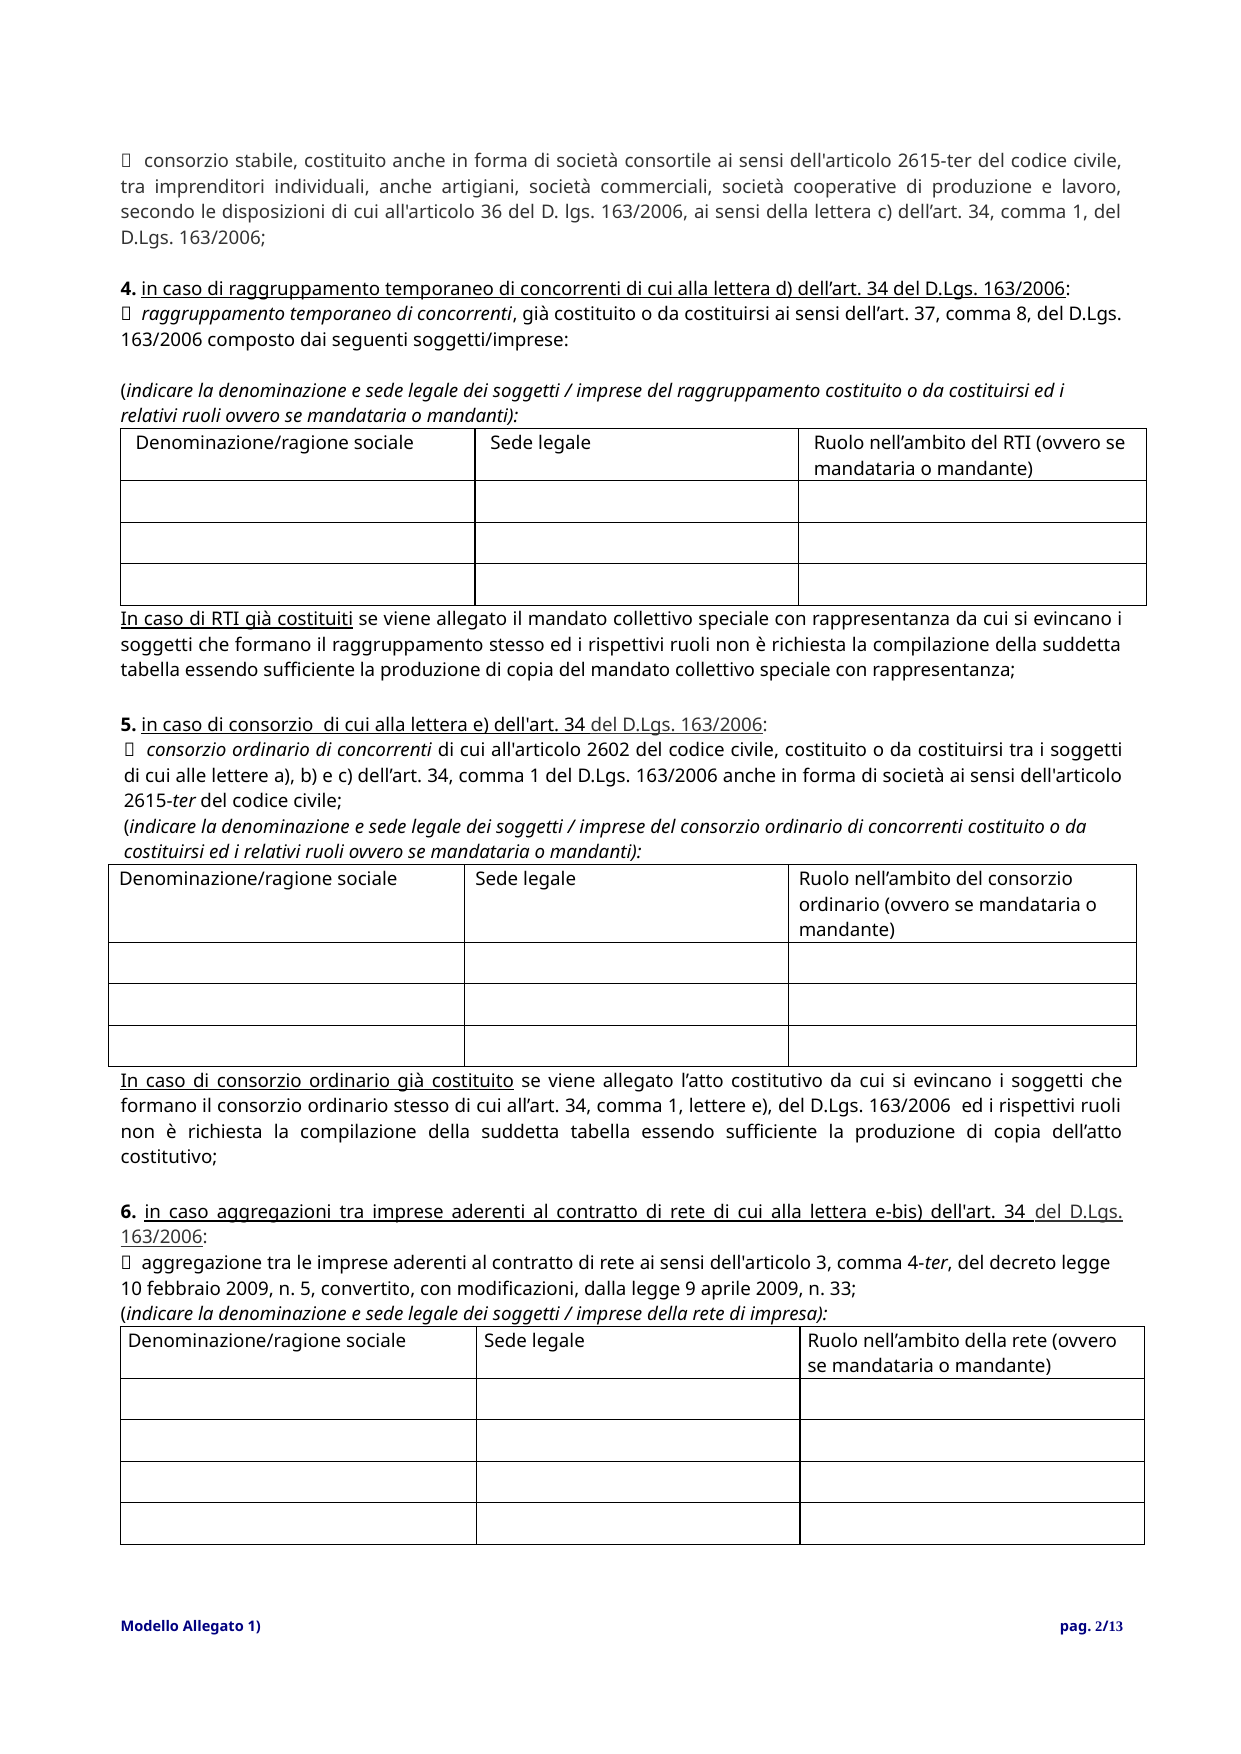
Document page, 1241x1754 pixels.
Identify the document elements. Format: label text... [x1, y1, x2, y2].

table_header Denominazione/ragione sociale [121, 1327, 476, 1378]
text  consorzio ordinario di concorrenti di cui all'articolo 2602 del codice civile, costituito o da costituirsi tra i soggetti di cui alle lettere a), b) e c) dell’art. 34, comma 1 del D.Lgs. 163/2006 anche in forma di società ai sensi dell'articolo 2615-ter del codice civile; [123, 737, 1123, 813]
table_cell [121, 481, 474, 522]
table_cell [121, 523, 474, 563]
table_cell [121, 1379, 476, 1419]
table_cell [465, 1026, 788, 1066]
table_header Sede legale [476, 429, 798, 480]
table_cell [465, 943, 788, 983]
table_cell [476, 564, 798, 604]
table_cell [121, 1420, 476, 1461]
text  consorzio stabile, costituito anche in forma di società consortile ai sensi dell'articolo 2615-ter del codice civile, tra imprenditori individuali, anche artigiani, società commerciali, società cooperative di produzione e lavoro, secondo le disposizioni di cui all'articolo 36 del D. lgs. 163/2006, ai sensi della lettera c) dell’art. 34, comma 1, del D.Lgs. 163/2006; [120, 148, 1123, 250]
table_cell [799, 523, 1146, 563]
table_header Denominazione/ragione sociale [121, 429, 474, 480]
text  aggregazione tra le imprese aderenti al contratto di rete ai sensi dell'articolo 3, comma 4-ter, del decreto legge 10 febbraio 2009, n. 5, convertito, con modificazioni, dalla legge 9 aprile 2009, n. 33; [120, 1249, 1123, 1300]
table_cell [121, 564, 474, 604]
table_cell [477, 1503, 799, 1543]
table_cell [109, 943, 464, 983]
table_cell [789, 984, 1136, 1025]
table_cell [121, 1462, 476, 1502]
table_cell [477, 1420, 799, 1461]
table_header Denominazione/ragione sociale [109, 865, 464, 942]
text  raggruppamento temporaneo di concorrenti, già costituito o da costituirsi ai sensi dell’art. 37, comma 8, del D.Lgs. 163/2006 composto dai seguenti soggetti/imprese: [120, 301, 1123, 352]
text 6. in caso aggregazioni tra imprese aderenti al contratto di rete di cui alla lettera e-bis) dell'art. 34 del D.Lgs. 163/2006: [120, 1198, 1123, 1249]
table_cell [477, 1379, 799, 1419]
table_header Ruolo nell’ambito del RTI (ovvero se mandataria o mandante) [799, 429, 1146, 480]
table_cell [801, 1379, 1144, 1419]
table_cell [109, 1026, 464, 1066]
table_cell [465, 984, 788, 1025]
text (indicare la denominazione e sede legale dei soggetti / imprese del raggruppamento costituito o da costituirsi ed i relativi ruoli ovvero se mandataria o mandanti): [120, 377, 1123, 428]
table_cell [789, 943, 1136, 983]
table_header Ruolo nell’ambito del consorzio ordinario (ovvero se mandataria o mandante) [789, 865, 1136, 942]
text (indicare la denominazione e sede legale dei soggetti / imprese della rete di impresa): [120, 1300, 1123, 1326]
table_header Ruolo nell’ambito della rete (ovvero se mandataria o mandante) [801, 1327, 1144, 1378]
text 4. in caso di raggruppamento temporaneo di concorrenti di cui alla lettera d) dell’art. 34 del D.Lgs. 163/2006: [120, 275, 1123, 301]
text In caso di consorzio ordinario già costituito se viene allegato l’atto costitutivo da cui si evincano i soggetti che formano il consorzio ordinario stesso di cui all’art. 34, comma 1, lettere e), del D.Lgs. 163/2006 ed i rispettivi ruoli non è richiesta la compilazione della suddetta tabella essendo sufficiente la produzione di copia dell’atto costitutivo; [120, 1067, 1123, 1169]
table_cell [477, 1462, 799, 1502]
table_cell [476, 481, 798, 522]
table_cell [801, 1420, 1144, 1461]
text In caso di RTI già costituiti se viene allegato il mandato collettivo speciale con rappresentanza da cui si evincano i soggetti che formano il raggruppamento stesso ed i rispettivi ruoli non è richiesta la compilazione della suddetta tabella essendo sufficiente la produzione di copia del mandato collettivo speciale con rappresentanza; [120, 606, 1123, 682]
table_cell [109, 984, 464, 1025]
table_header Sede legale [465, 865, 788, 942]
table_cell [476, 523, 798, 563]
table_cell [801, 1462, 1144, 1502]
text 5. in caso di consorzio di cui alla lettera e) dell'art. 34 del D.Lgs. 163/2006: [120, 711, 1123, 737]
table_cell [799, 564, 1146, 604]
table_cell [121, 1503, 476, 1543]
table_cell [799, 481, 1146, 522]
table_cell [801, 1503, 1144, 1543]
table_header Sede legale [477, 1327, 799, 1378]
text (indicare la denominazione e sede legale dei soggetti / imprese del consorzio ordinario di concorrenti costituito o da costituirsi ed i relativi ruoli ovvero se mandataria o mandanti): [123, 813, 1123, 864]
table_cell [789, 1026, 1136, 1066]
